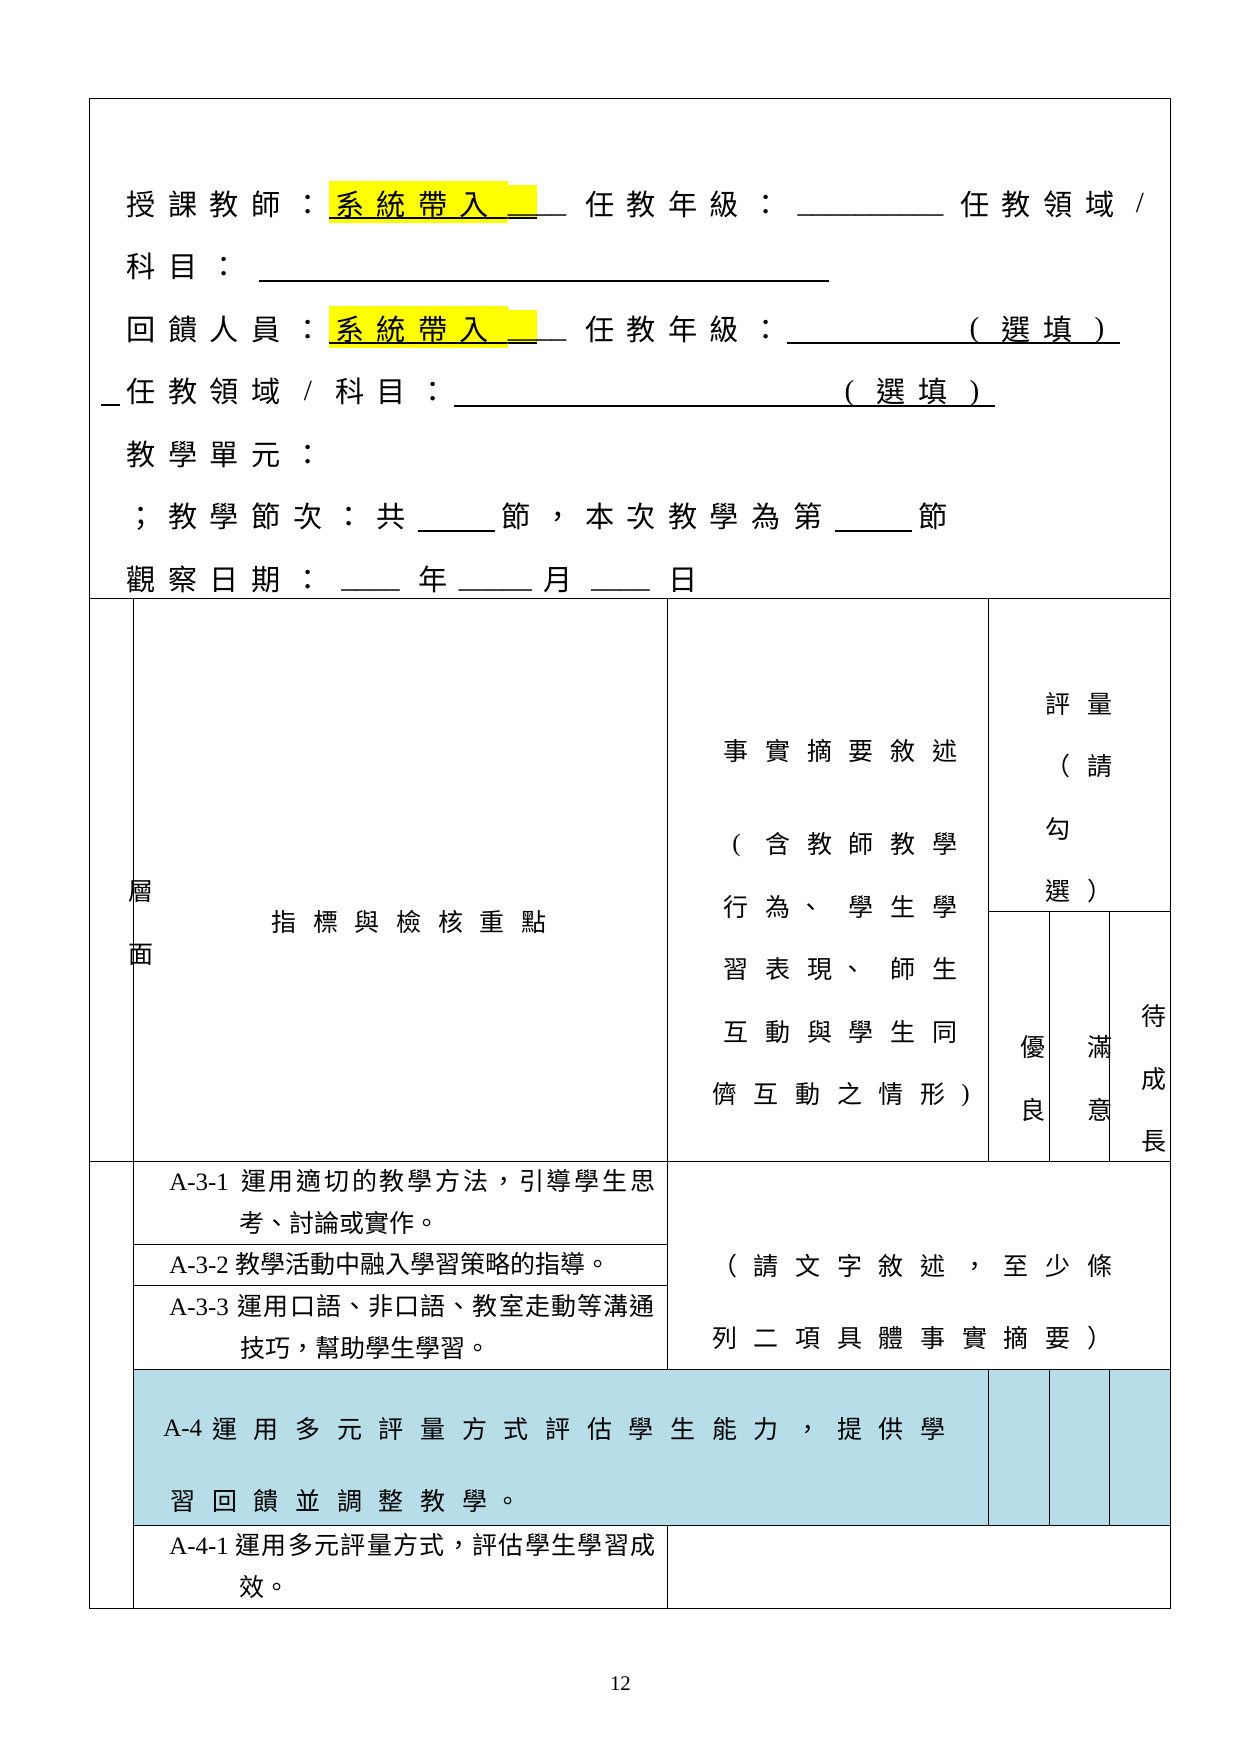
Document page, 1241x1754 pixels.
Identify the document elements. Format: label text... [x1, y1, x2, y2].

table_cell A-3-2 教學活動中融入學習策略的指導。 [134, 1245, 667, 1285]
table_cell A-3-3 運用口語、非口語、教室走動等溝通技巧，幫助學生學習。 [134, 1286, 667, 1368]
table_header 授課教師：系統帶入____任教年級：__________任教領域/科目： 回饋人員：系統帶入____任教年級： (選填)任教領域/科目： (選填) 教學單元： ；教學節次：共 節，本次教學為第 節 觀察日期：____年_____月____日 [90, 99, 1170, 598]
table_cell [1110, 1370, 1170, 1525]
table_cell A-4-1運用多元評量方式，評估學生學習成效。 [134, 1526, 667, 1608]
table_cell A-3-1 運用適切的教學方法，引導學生思考、討論或實作。 [134, 1162, 667, 1244]
table_cell 事實摘要敘述 (含教師教學行為、學生學習表現、師生互動與學生同儕互動之情形) [668, 599, 988, 1161]
table_cell 優良 [989, 912, 1049, 1161]
table_cell 層面 [90, 599, 133, 1161]
table_cell （請文字敘述，至少條列二項具體事實摘要） [668, 1162, 1170, 1368]
table_cell A-4運用多元評量方式評估學生能力，提供學習回饋並調整教學。 [134, 1370, 988, 1525]
table_cell 待成長 [1110, 912, 1170, 1161]
table_cell [668, 1526, 1170, 1608]
table_cell 指標與檢核重點 [134, 599, 667, 1161]
table_cell [1050, 1370, 1109, 1525]
table_cell 評量（請勾選） [989, 599, 1170, 911]
table_cell A 課 程 設 計 與 教 學 [90, 1162, 133, 1608]
table_cell [989, 1370, 1049, 1525]
table_cell 滿意 [1050, 912, 1109, 1161]
